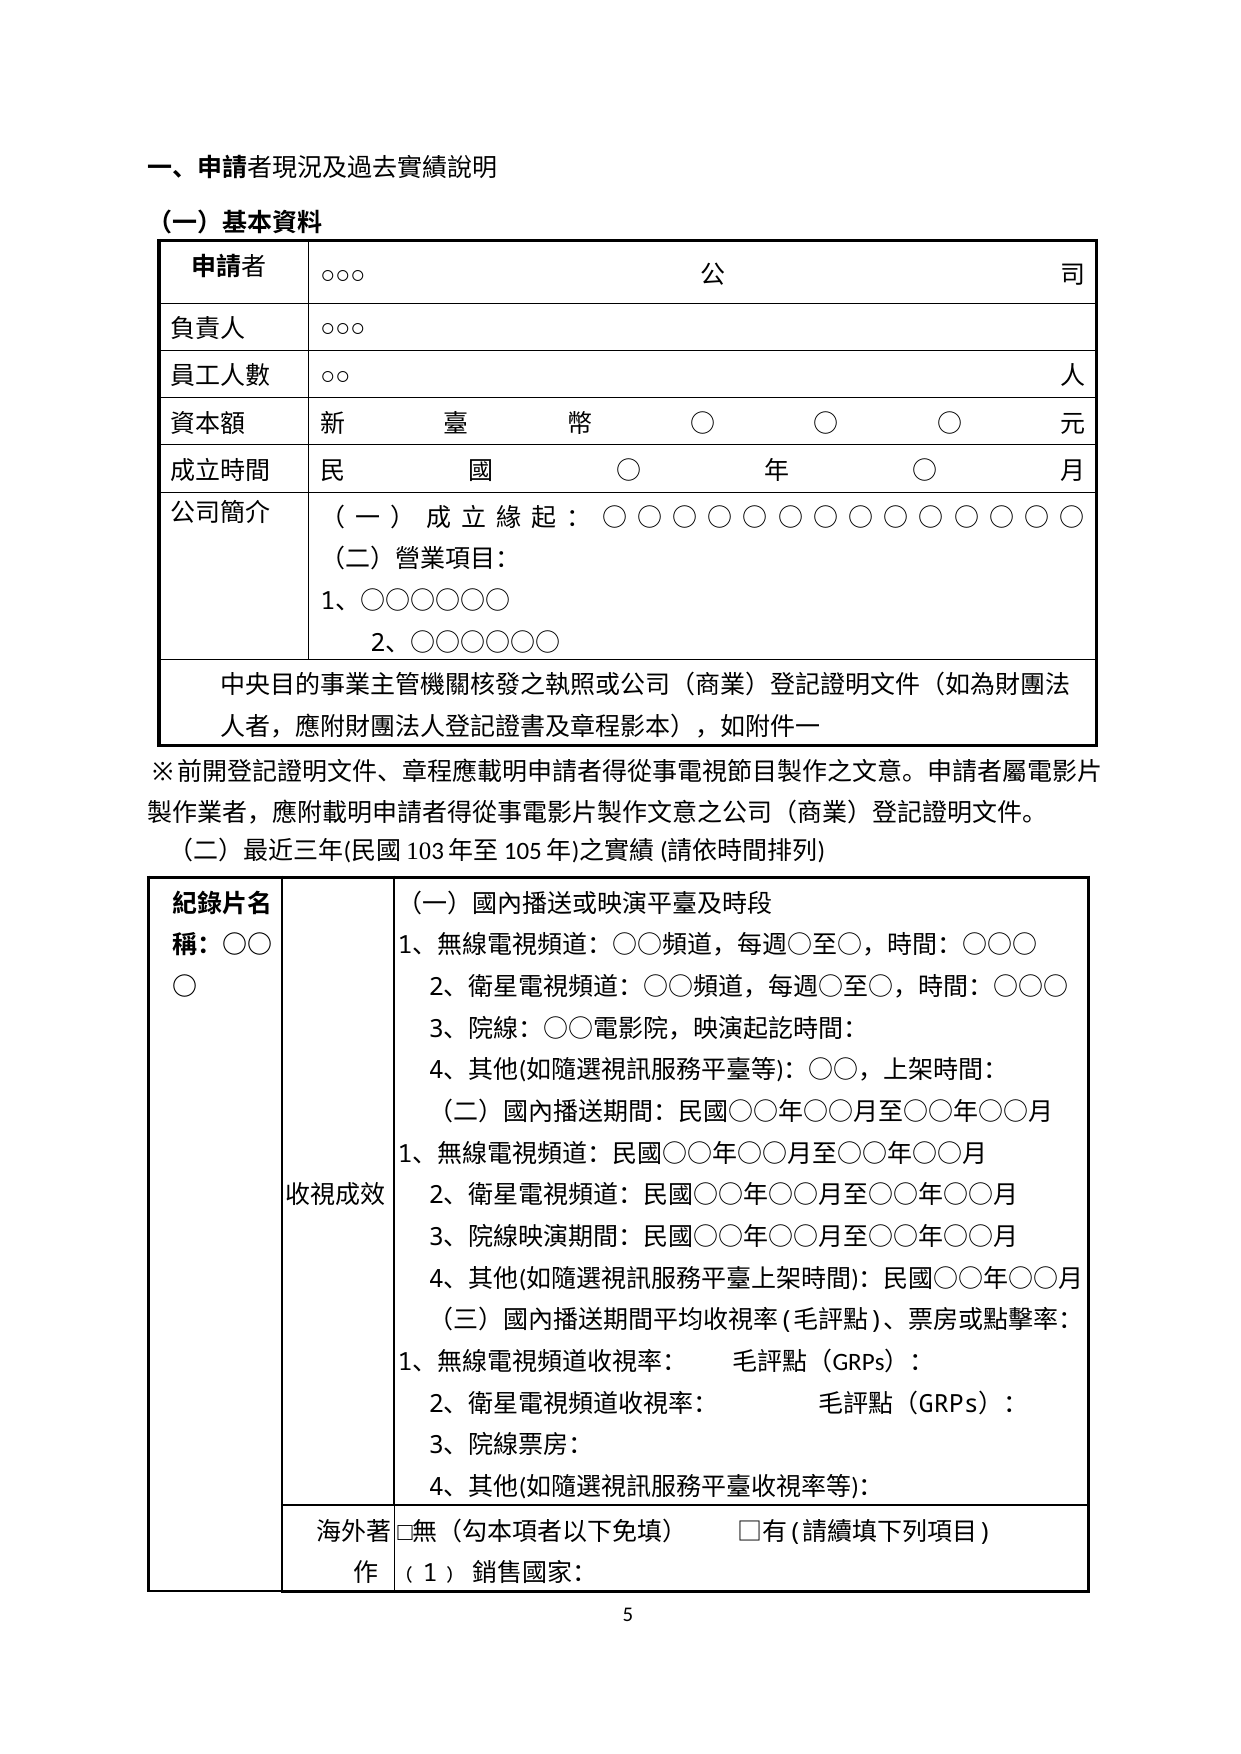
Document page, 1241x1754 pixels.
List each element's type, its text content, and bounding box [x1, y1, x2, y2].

table_cell ○○人 [309, 351, 1095, 397]
table_cell ○○○ [309, 304, 1095, 350]
text （二）最近三年(民國103年至105年)之實績 (請依時間排列) [168, 830, 1107, 866]
table_header 紀錄片名稱：○○○ [150, 879, 281, 1590]
table_cell （一）成立緣起：○○○○○○○○○○○○○○ （二）營業項目： 1、○○○○○○ 2、○○○○○○ [309, 493, 1095, 659]
text ※前開登記證明文件、章程應載明申請者得從事電視節目製作之文意。申請者屬電影片製作業者，應附載明申請者得從事電影片製作文意之公司（商業）登記證明文件。 [148, 747, 1107, 830]
table_header （一）國內播送或映演平臺及時段 1、無線電視頻道：○○頻道，每週○至○，時間：○○○ 2、衛星電視頻道：○○頻道，每週○至○，時間：○○○ 3、院線：○○電影院，映演起訖時間： 4、其他(如隨選視訊服務平臺等)：○○，上架時間： （二）國內播送期間：民國○○年○○月至○○年○○月 1、無線電視頻道：民國○○年○○月至○○年○○月 2、衛星電視頻道：民國○○年○○月至○○年○○月 3、院線映演期間：民國○○年○○月至○○年○○月 4、其他(如隨選視訊服務平臺上架時間)：民國○○年○○月 （三）國內播送期間平均收視率(毛評點)、票房或點擊率： 1、無線電視頻道收視率： 毛評點（GRPs）： 2、衛星電視頻道收視率： 毛評點（GRPs）： 3、院線票房： 4、其他(如隨選視訊服務平臺收視率等)： [395, 879, 1087, 1504]
table_header 收視成效 [283, 879, 393, 1504]
text （一）基本資料 [148, 203, 1107, 239]
text 一、申請者現況及過去實績說明 [148, 148, 1107, 184]
table_cell 員工人數 [161, 351, 308, 397]
table_cell 民國○年○月 [309, 445, 1095, 492]
table_cell 海外著作 [283, 1506, 394, 1590]
table_cell □無（勾本項者以下免填） □有(請續填下列項目) 銷售國家： 1、主要銷售國家：○○，於該國主要播送平臺及頻道：○○ 2、次要銷售國家：○○、○○ 著作財產權交易情形： □獲益○○％ □損益兩平 □損失○○％ [395, 1506, 1087, 1590]
table_header ○○○公司 [309, 242, 1095, 302]
table_cell 中央目的事業主管機關核發之執照或公司（商業）登記證明文件（如為財團法人者，應附財團法人登記證書及章程影本），如附件一 [161, 660, 1095, 744]
table_cell 公司簡介 [161, 493, 308, 659]
table_cell 資本額 [161, 398, 308, 444]
table_cell 新臺幣○○○元 [309, 398, 1095, 444]
table_cell 成立時間 [161, 445, 308, 492]
table_cell 負責人 [161, 304, 308, 350]
table_header 申請者 [161, 242, 308, 302]
